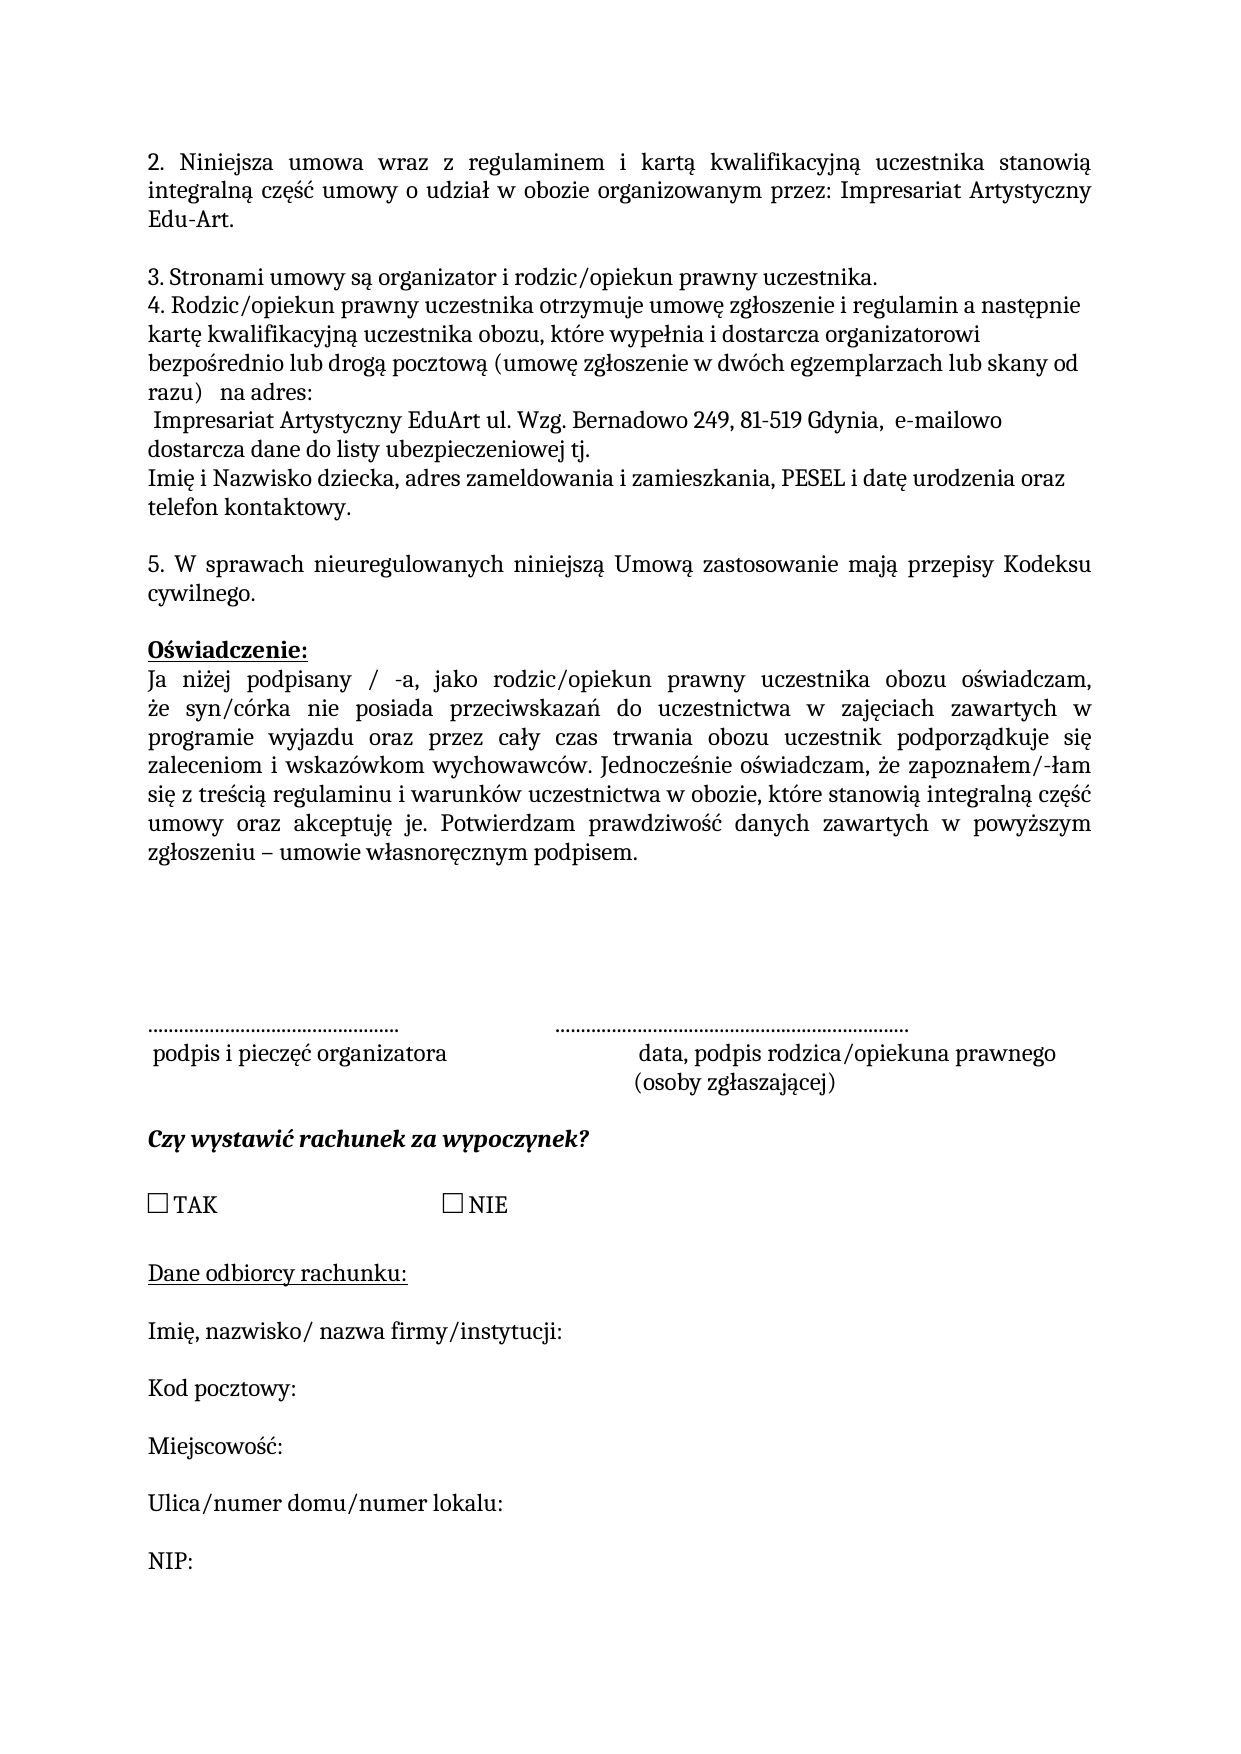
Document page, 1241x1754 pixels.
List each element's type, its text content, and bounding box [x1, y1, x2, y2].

text 2. Niniejsza umowa wraz z regulaminem i kartą kwalifikacyjną uczestnika stanowią integralną część umowy o udział w obozie organizowanym przez: Impresariat Artystyczny Edu-Art. [148, 148, 1093, 234]
text Ja niżej podpisany / -a, jako rodzic/opiekun prawny uczestnika obozu oświadczam, że syn/córka nie posiada przeciwskazań do uczestnictwa w zajęciach zawartych w programie wyjazdu oraz przez cały czas trwania obozu uczestnik podporządkuje się zaleceniom i wskazówkom wychowawców. Jednocześnie oświadczam, że zapoznałem/-łam się z treścią regulaminu i warunków uczestnictwa w obozie, które stanowią integralną część umowy oraz akceptuję je. Potwierdzam prawdziwość danych zawartych w powyższym zgłoszeniu – umowie własnoręcznym podpisem. [148, 665, 1093, 866]
text Miejscowość: [148, 1432, 1093, 1461]
text 5. W sprawach nieuregulowanych niniejszą Umową zastosowanie mają przepisy Kodeksu cywilnego. [148, 550, 1093, 608]
text NIP: [148, 1547, 1093, 1576]
text □ TAK □ NIE [148, 1183, 1093, 1221]
text Kod pocztowy: [148, 1374, 1093, 1403]
text Imię i Nazwisko dziecka, adres zameldowania i zamieszkania, PESEL i datę urodzenia oraz telefon kontaktowy. [148, 464, 1093, 521]
text Impresariat Artystyczny EduArt ul. Wzg. Bernadowo 249, 81-519 Gdynia, e-mailowo dostarcza dane do listy ubezpieczeniowej tj. [148, 406, 1093, 464]
text Oświadczenie: [148, 636, 1093, 665]
text (osoby zgłaszającej) [595, 1068, 1093, 1096]
text Imię, nazwisko/ nazwa firmy/instytucji: [148, 1317, 1093, 1346]
text Dane odbiorcy rachunku: [148, 1259, 1093, 1288]
text 4. Rodzic/opiekun prawny uczestnika otrzymuje umowę zgłoszenie i regulamin a następnie kartę kwalifikacyjną uczestnika obozu, które wypełnia i dostarcza organizatorowi bezpośrednio lub drogą pocztową (umowę zgłoszenie w dwóch egzemplarzach lub skany od razu) na adres: [148, 291, 1093, 406]
text ................................................. ..................................................................... [148, 1010, 1093, 1039]
text Czy wystawić rachunek za wypoczynek? [148, 1125, 1093, 1154]
text podpis i pieczęć organizatora data, podpis rodzica/opiekuna prawnego [152, 1039, 1093, 1068]
text 3. Stronami umowy są organizator i rodzic/opiekun prawny uczestnika. [148, 263, 1093, 291]
text Ulica/numer domu/numer lokalu: [148, 1489, 1093, 1518]
